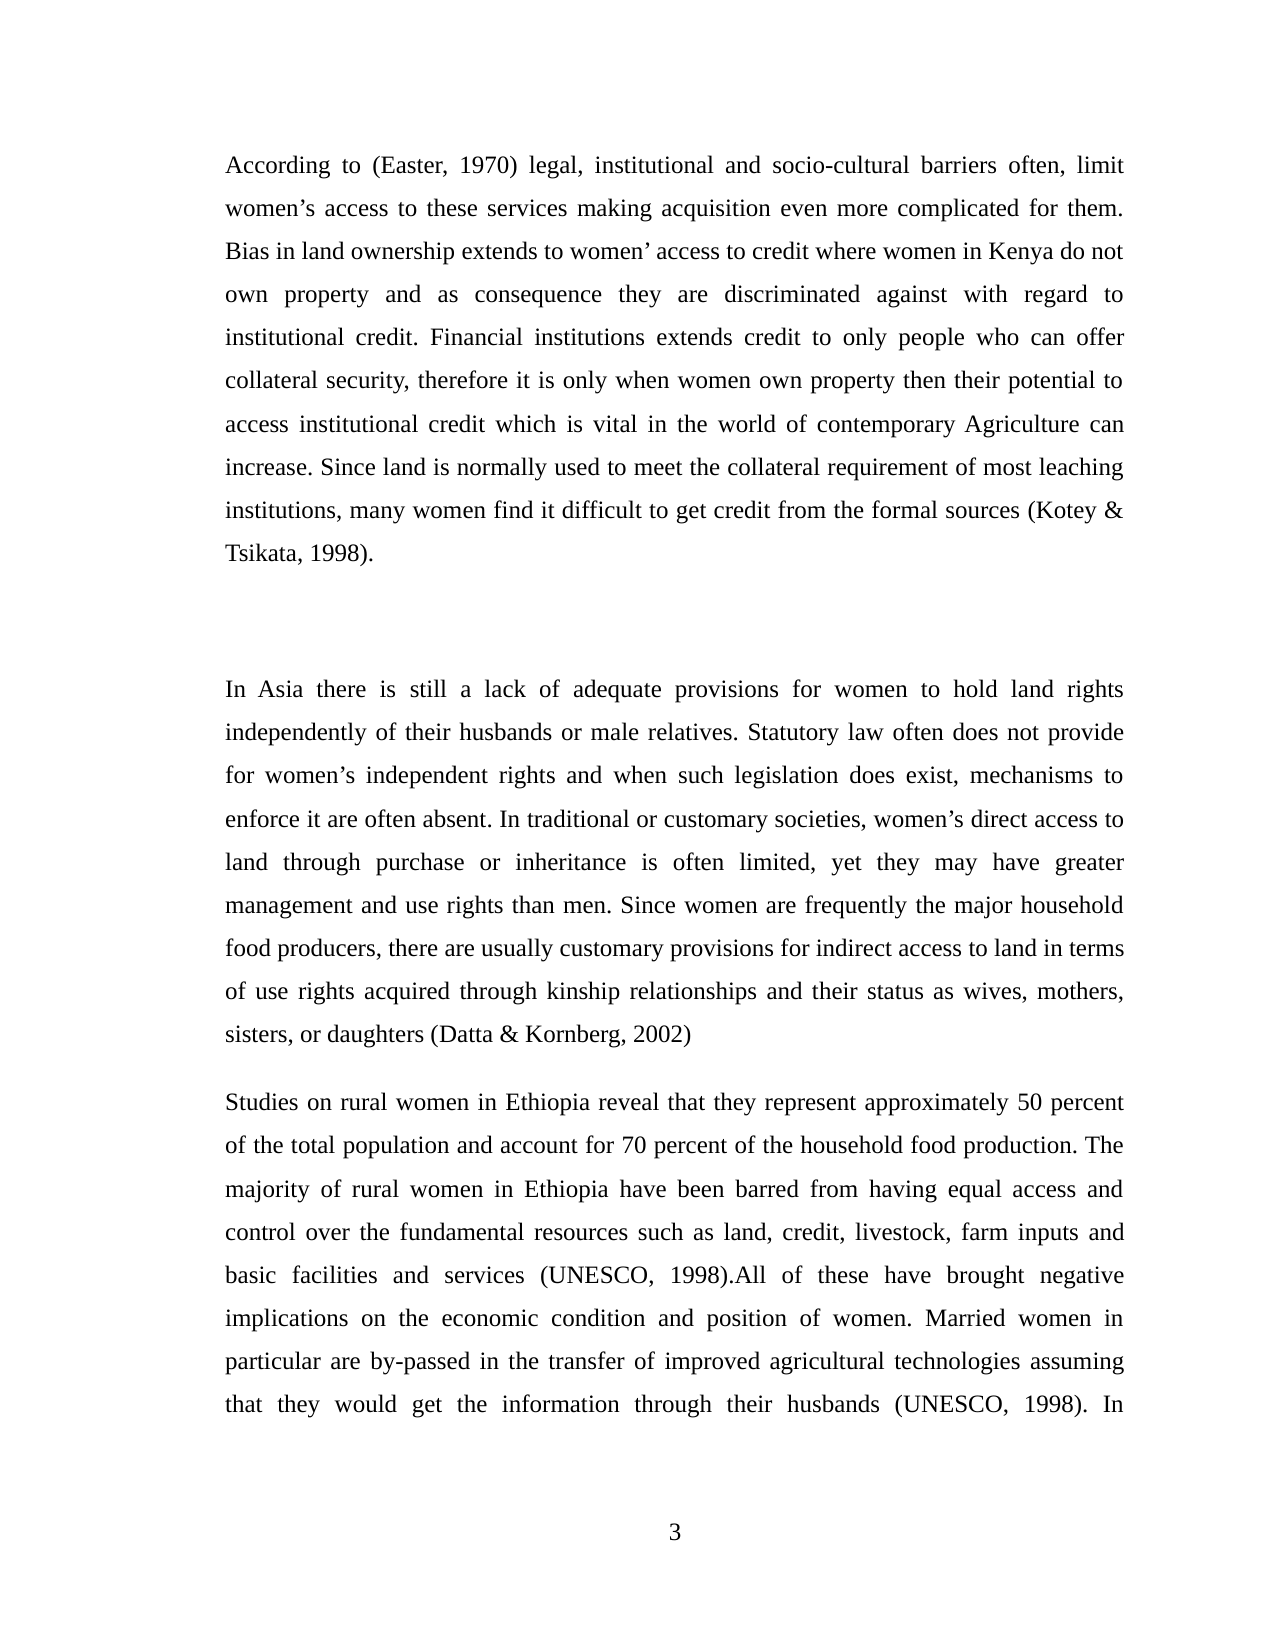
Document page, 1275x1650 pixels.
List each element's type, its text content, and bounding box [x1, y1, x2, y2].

text In Asia there is still a lack of adequate provisions for women to hold land rights independently of their husbands or male relatives. Statutory law often does not provide for women’s independent rights and when such legislation does exist, mechanisms to enforce it are often absent. In traditional or customary societies, women’s direct access to land through purchase or inheritance is often limited, yet they may have greater management and use rights than men. Since women are frequently the major household food producers, there are usually customary provisions for indirect access to land in terms of use rights acquired through kinship relationships and their status as wives, mothers, sisters, or daughters (Datta & Kornberg, 2002) [225, 674, 1125, 1048]
text Studies on rural women in Ethiopia reveal that they represent approximately 50 percent of the total population and account for 70 percent of the household food production. The majority of rural women in Ethiopia have been barred from having equal access and control over the fundamental resources such as land, credit, livestock, farm inputs and basic facilities and services (UNESCO, 1998).All of these have brought negative implications on the economic condition and position of women. Married women in particular are by-passed in the transfer of improved agricultural technologies assuming that they would get the information through their husbands (UNESCO, 1998). In [225, 1087, 1125, 1418]
text According to (Easter, 1970) legal, institutional and socio-cultural barriers often, limit women’s access to these services making acquisition even more complicated for them. Bias in land ownership extends to women’ access to credit where women in Kenya do not own property and as consequence they are discriminated against with regard to institutional credit. Financial institutions extends credit to only people who can offer collateral security, therefore it is only when women own property then their potential to access institutional credit which is vital in the world of contemporary Agriculture can increase. Since land is normally used to meet the collateral requirement of most leaching institutions, many women find it difficult to get credit from the formal sources (Kotey & Tsikata, 1998). [225, 150, 1125, 567]
